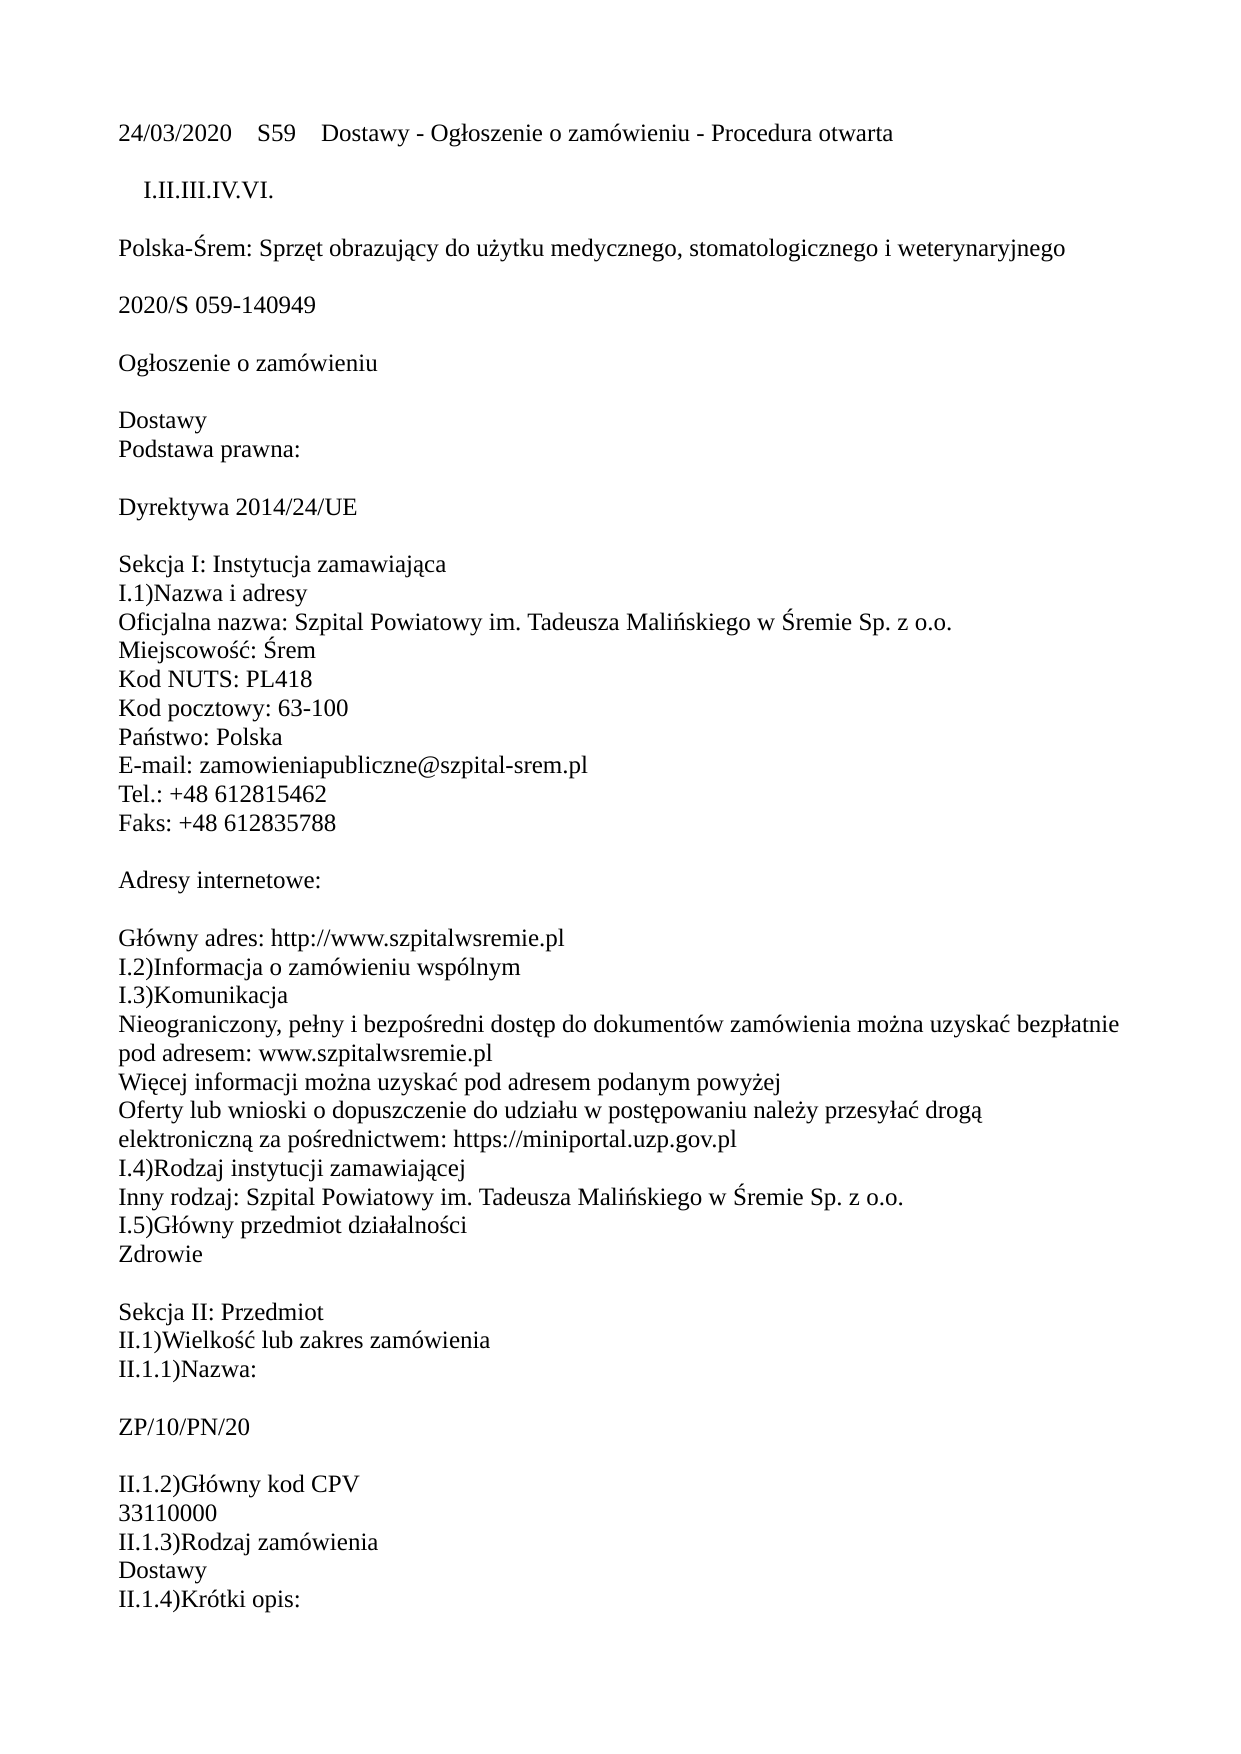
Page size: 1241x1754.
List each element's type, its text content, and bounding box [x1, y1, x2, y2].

text ZP/10/PN/20 [118, 1412, 1122, 1441]
text Sekcja I: Instytucja zamawiająca [118, 549, 1122, 578]
text Miejscowość: Śrem [118, 636, 1122, 664]
text Polska-Śrem: Sprzęt obrazujący do użytku medycznego, stomatologicznego i weterynaryjnego [118, 233, 1122, 262]
text E-mail: zamowieniapubliczne@szpital-srem.pl [118, 751, 1122, 779]
text I.5)Główny przedmiot działalności [118, 1211, 1122, 1239]
text I.2)Informacja o zamówieniu wspólnym [118, 952, 1122, 981]
text II.1)Wielkość lub zakres zamówienia [118, 1326, 1122, 1354]
text I.3)Komunikacja [118, 981, 1122, 1009]
text Adresy internetowe: [118, 866, 1122, 894]
text II.1.3)Rodzaj zamówienia [118, 1527, 1122, 1556]
text II.1.1)Nazwa: [118, 1354, 1122, 1383]
text II.1.2)Główny kod CPV [118, 1469, 1122, 1498]
text Oferty lub wnioski o dopuszczenie do udziału w postępowaniu należy przesyłać drogą elektroniczną za pośrednictwem: https://miniportal.uzp.gov.pl [118, 1096, 1122, 1153]
text 2020/S 059-140949 [118, 291, 1122, 319]
text Oficjalna nazwa: Szpital Powiatowy im. Tadeusza Malińskiego w Śremie Sp. z o.o. [118, 607, 1122, 636]
text 24/03/2020 S59 Dostawy - Ogłoszenie o zamówieniu - Procedura otwarta [118, 118, 1122, 147]
text Inny rodzaj: Szpital Powiatowy im. Tadeusza Malińskiego w Śremie Sp. z o.o. [118, 1182, 1122, 1211]
text Państwo: Polska [118, 722, 1122, 751]
text II.1.4)Krótki opis: [118, 1584, 1122, 1613]
text Główny adres: http://www.szpitalwsremie.pl [118, 923, 1122, 952]
text Faks: +48 612835788 [118, 808, 1122, 837]
text I.II.III.IV.VI. [118, 176, 1122, 204]
text Sekcja II: Przedmiot [118, 1297, 1122, 1326]
text I.1)Nazwa i adresy [118, 578, 1122, 607]
text Tel.: +48 612815462 [118, 779, 1122, 808]
text Podstawa prawna: [118, 434, 1122, 463]
text Więcej informacji można uzyskać pod adresem podanym powyżej [118, 1067, 1122, 1096]
text I.4)Rodzaj instytucji zamawiającej [118, 1153, 1122, 1182]
text Dostawy [118, 406, 1122, 434]
text Ogłoszenie o zamówieniu [118, 348, 1122, 377]
text 33110000 [118, 1498, 1122, 1527]
text Kod pocztowy: 63-100 [118, 693, 1122, 722]
text Kod NUTS: PL418 [118, 664, 1122, 693]
text Dyrektywa 2014/24/UE [118, 492, 1122, 521]
text Dostawy [118, 1556, 1122, 1584]
text Zdrowie [118, 1239, 1122, 1268]
text Nieograniczony, pełny i bezpośredni dostęp do dokumentów zamówienia można uzyskać bezpłatnie pod adresem: www.szpitalwsremie.pl [118, 1009, 1122, 1067]
